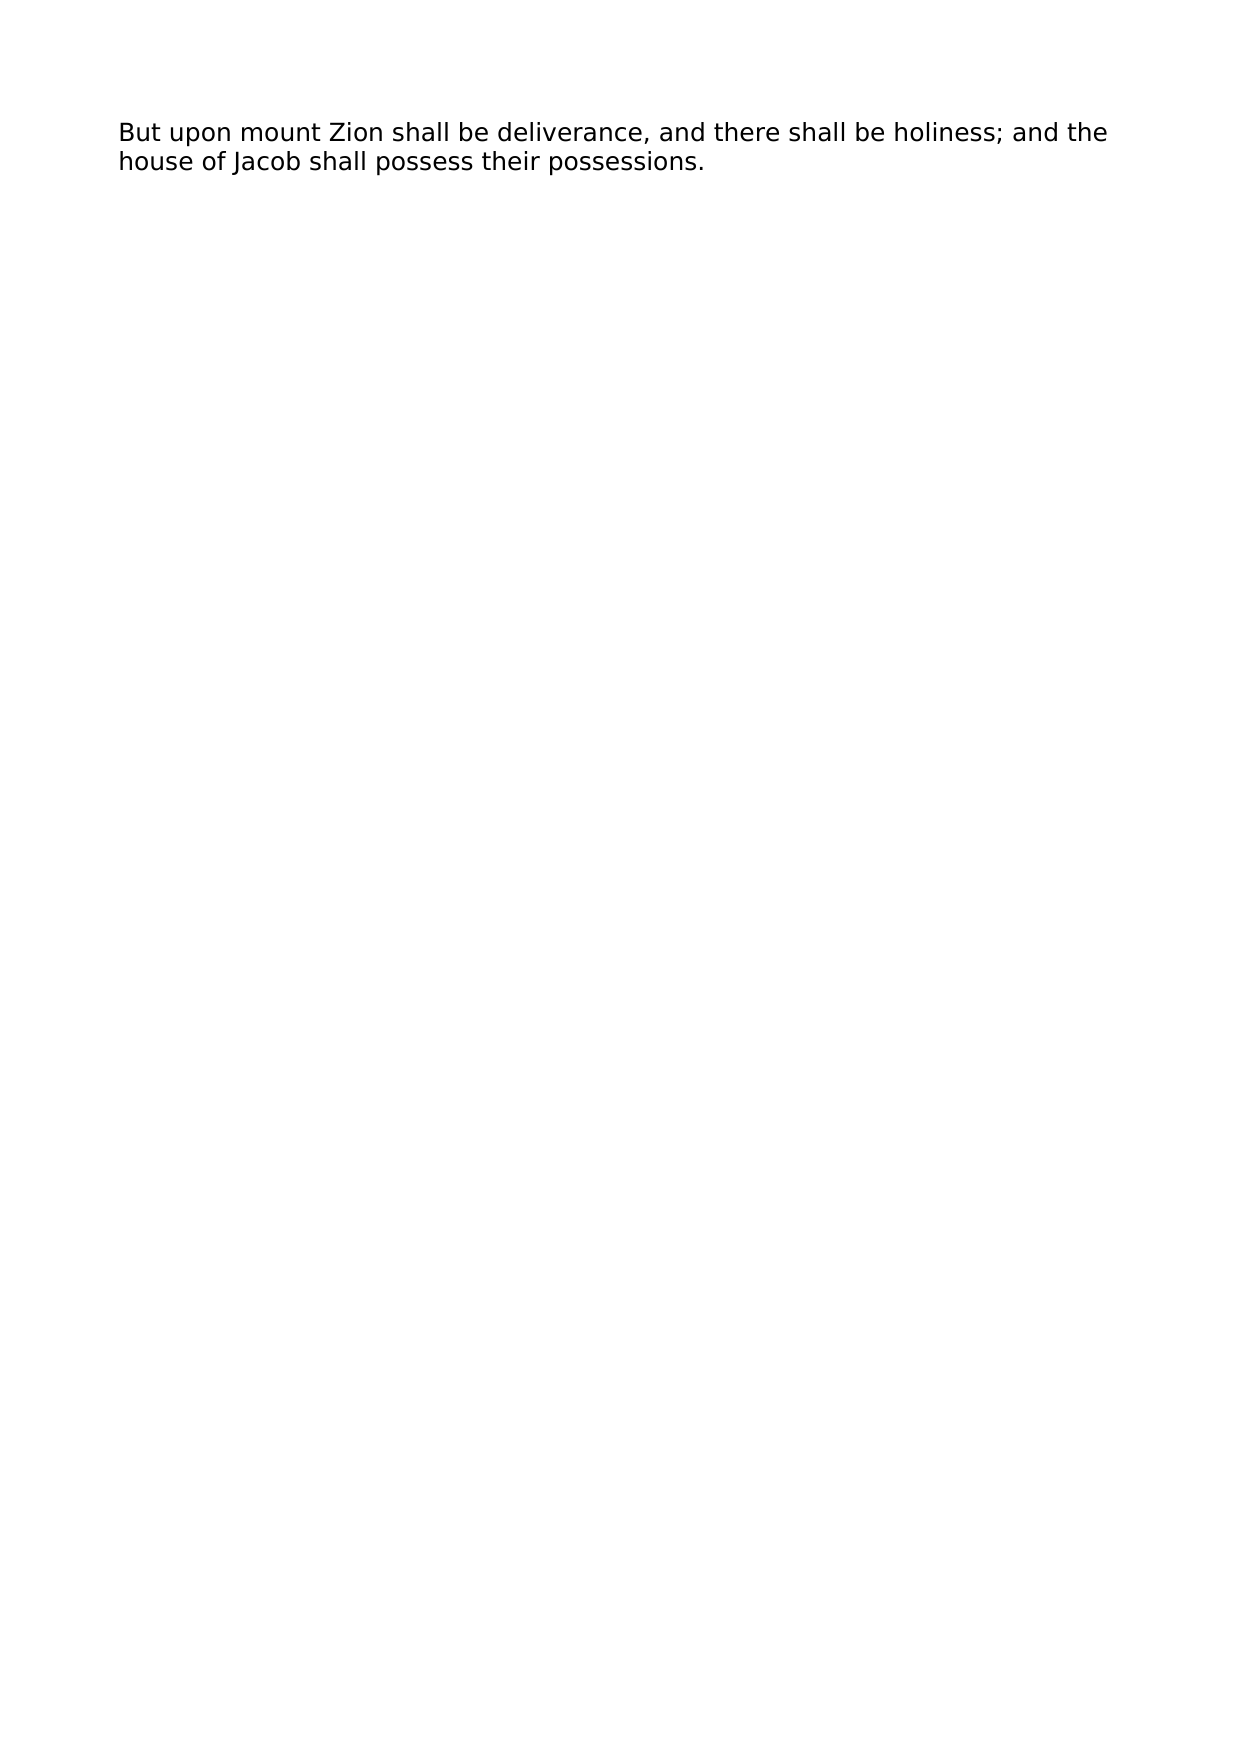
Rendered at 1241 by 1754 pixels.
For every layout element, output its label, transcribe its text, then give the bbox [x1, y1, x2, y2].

text But upon mount Zion shall be deliverance, and there shall be holiness; and the house of Jacob shall possess their possessions. [118, 118, 1122, 176]
